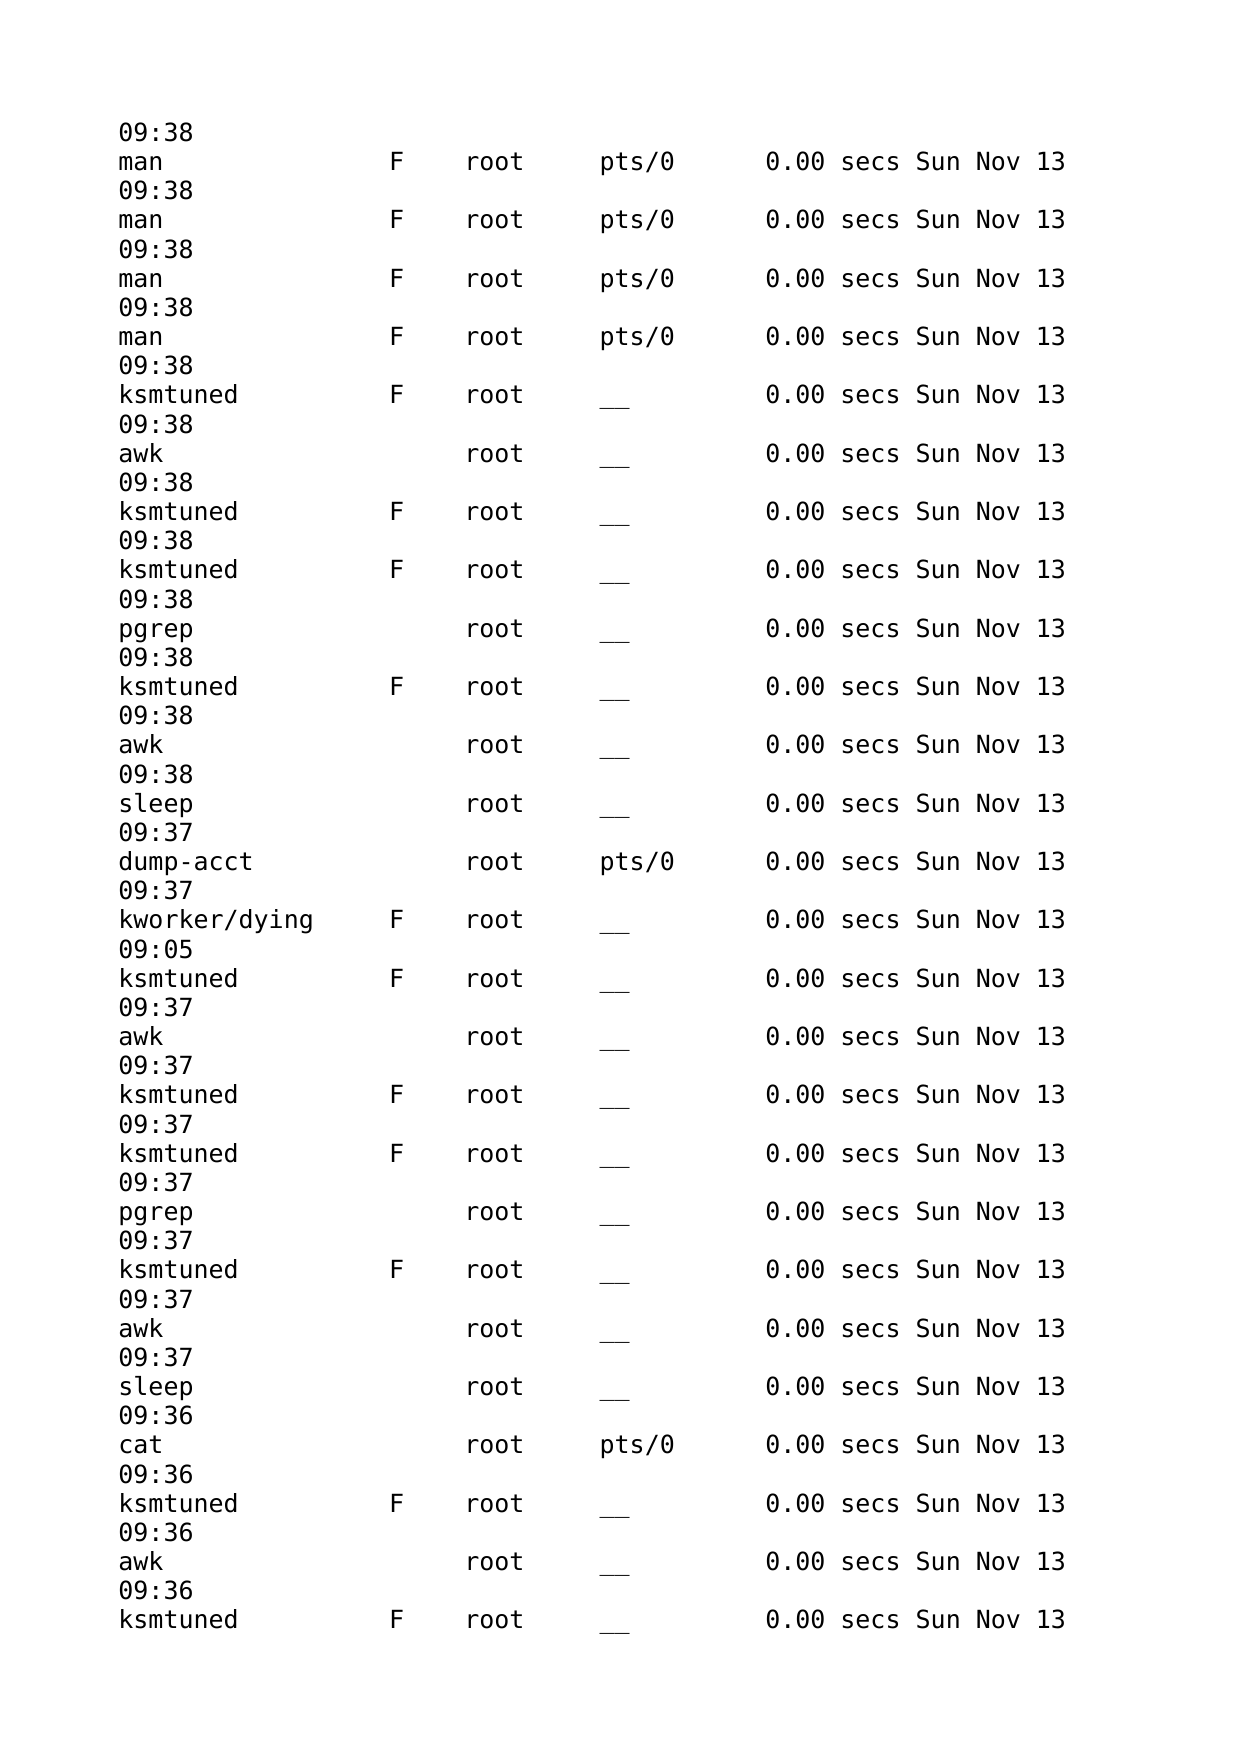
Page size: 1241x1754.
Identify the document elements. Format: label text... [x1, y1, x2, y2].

text 09:38 man F root pts/0 0.00 secs Sun Nov 13 09:38 man F root pts/0 0.00 secs Sun Nov 13 09:38 man F root pts/0 0.00 secs Sun Nov 13 09:38 man F root pts/0 0.00 secs Sun Nov 13 09:38 ksmtuned F root __ 0.00 secs Sun Nov 13 09:38 awk root __ 0.00 secs Sun Nov 13 09:38 ksmtuned F root __ 0.00 secs Sun Nov 13 09:38 ksmtuned F root __ 0.00 secs Sun Nov 13 09:38 pgrep root __ 0.00 secs Sun Nov 13 09:38 ksmtuned F root __ 0.00 secs Sun Nov 13 09:38 awk root __ 0.00 secs Sun Nov 13 09:38 sleep root __ 0.00 secs Sun Nov 13 09:37 dump-acct root pts/0 0.00 secs Sun Nov 13 09:37 kworker/dying F root __ 0.00 secs Sun Nov 13 09:05 ksmtuned F root __ 0.00 secs Sun Nov 13 09:37 awk root __ 0.00 secs Sun Nov 13 09:37 ksmtuned F root __ 0.00 secs Sun Nov 13 09:37 ksmtuned F root __ 0.00 secs Sun Nov 13 09:37 pgrep root __ 0.00 secs Sun Nov 13 09:37 ksmtuned F root __ 0.00 secs Sun Nov 13 09:37 awk root __ 0.00 secs Sun Nov 13 09:37 sleep root __ 0.00 secs Sun Nov 13 09:36 cat root pts/0 0.00 secs Sun Nov 13 09:36 ksmtuned F root __ 0.00 secs Sun Nov 13 09:36 awk root __ 0.00 secs Sun Nov 13 09:36 ksmtuned F root __ 0.00 secs Sun Nov 13 [118, 118, 1122, 1635]
